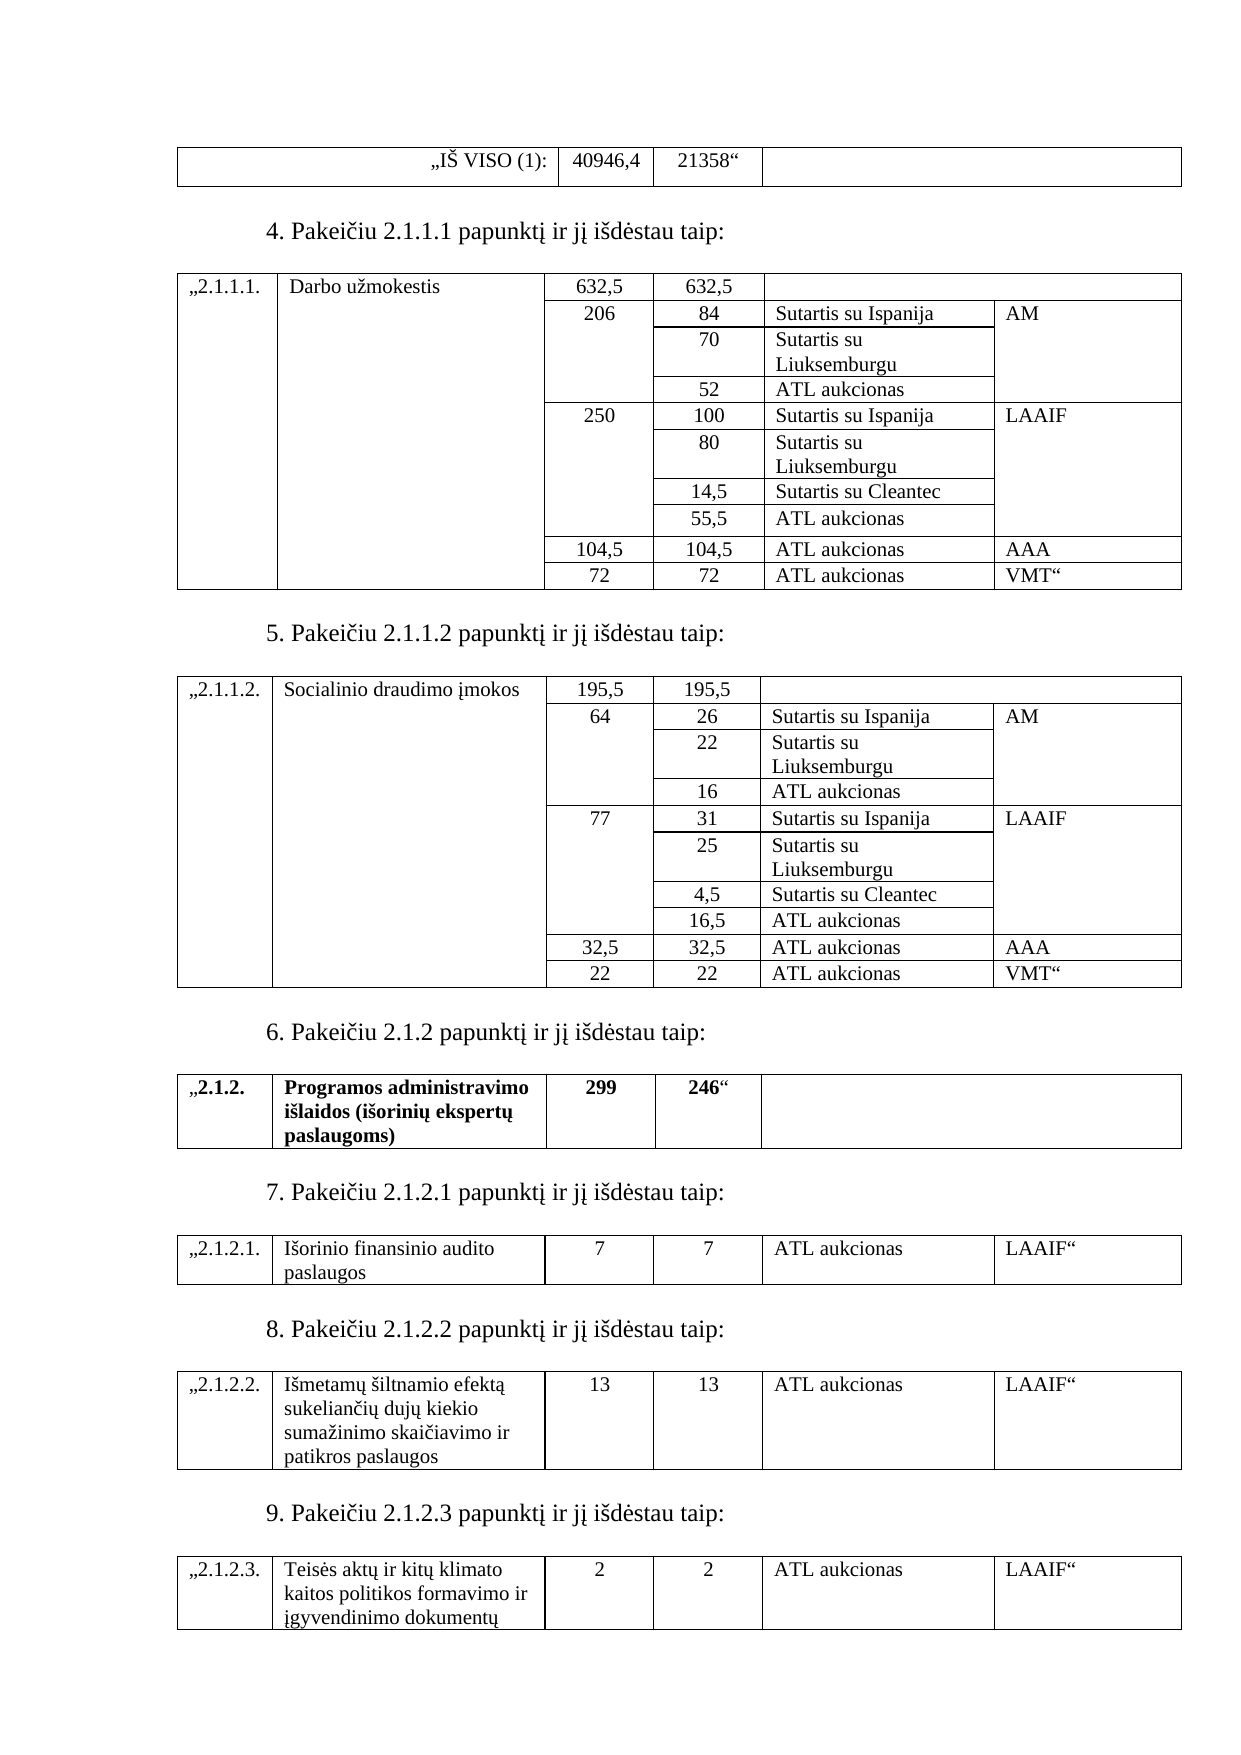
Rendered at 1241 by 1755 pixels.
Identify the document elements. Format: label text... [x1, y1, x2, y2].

table_header 195,5 [654, 677, 760, 703]
table_header 2 [546, 1557, 653, 1629]
table_cell AAA [995, 537, 1181, 562]
table_cell 22 [547, 961, 653, 987]
table_cell ATL aukcionas [765, 537, 994, 562]
table_header Teisės aktų ir kitų klimato kaitos politikos formavimo ir įgyvendinimo dokumentų [273, 1557, 544, 1629]
table_header „2.1.1.2. [178, 677, 272, 987]
table_cell 32,5 [547, 935, 653, 960]
table_cell 16 [654, 779, 760, 805]
table_header 246“ [656, 1075, 761, 1147]
table_header ATL aukcionas [763, 1372, 994, 1468]
table_cell LAAIF [994, 806, 1181, 934]
table_cell Sutartis su Ispanija [761, 704, 993, 729]
table_header [763, 148, 1181, 186]
table_cell ATL aukcionas [761, 961, 993, 987]
table_cell 104,5 [545, 537, 653, 562]
table_cell 100 [654, 403, 764, 429]
table_cell Sutartis su Cleantec [761, 882, 993, 907]
text 5. Pakeičiu 2.1.1.2 papunktį ir jį išdėstau taip: [177, 618, 1181, 647]
table_cell 104,5 [654, 537, 764, 562]
table_cell 55,5 [654, 505, 764, 536]
table_cell Sutartis su Cleantec [765, 479, 994, 504]
table_cell Sutartis su Liuksemburgu [765, 328, 994, 376]
table_cell ATL aukcionas [761, 935, 993, 960]
table_header 632,5 [654, 274, 764, 300]
table_header 7 [546, 1236, 653, 1284]
table_cell 4,5 [654, 882, 760, 907]
table_cell 26 [654, 704, 760, 729]
table_cell 14,5 [654, 479, 764, 504]
text 9. Pakeičiu 2.1.2.3 papunktį ir jį išdėstau taip: [177, 1498, 1181, 1527]
table_cell ATL aukcionas [761, 779, 993, 805]
text 6. Pakeičiu 2.1.2 papunktį ir jį išdėstau taip: [177, 1017, 1181, 1045]
table_cell 25 [654, 833, 760, 881]
table_cell VMT“ [995, 563, 1181, 589]
table_cell 80 [654, 430, 764, 478]
table_header „IŠ VISO (1): [178, 148, 558, 186]
table_cell 16,5 [654, 908, 760, 934]
table_cell ATL aukcionas [761, 908, 993, 934]
table_cell 72 [654, 563, 764, 589]
table_cell 70 [654, 328, 764, 376]
table_header LAAIF“ [995, 1236, 1181, 1284]
table_header Darbo užmokestis [278, 274, 544, 589]
table_header Išorinio finansinio audito paslaugos [273, 1236, 544, 1284]
table_cell AM [994, 704, 1181, 805]
table_header 40946,4 [559, 148, 653, 186]
table_header „2.1.1.1. [178, 274, 277, 589]
table_cell AM [995, 301, 1181, 402]
table_header 7 [654, 1236, 762, 1284]
table_cell AAA [994, 935, 1181, 960]
table_cell Sutartis su Ispanija [765, 403, 994, 429]
table_cell 77 [547, 806, 653, 934]
table_header 21358“ [654, 148, 762, 186]
table_header [761, 677, 1181, 703]
table_cell 206 [545, 301, 653, 402]
table_header LAAIF“ [995, 1372, 1181, 1468]
table_cell 52 [654, 377, 764, 402]
table_cell 250 [545, 403, 653, 536]
table_cell 32,5 [654, 935, 760, 960]
table_header 195,5 [547, 677, 653, 703]
table_header ATL aukcionas [763, 1236, 994, 1284]
table_cell Sutartis su Liuksemburgu [761, 833, 993, 881]
table_header [762, 1075, 1181, 1147]
table_cell ATL aukcionas [765, 505, 994, 536]
table_cell Sutartis su Liuksemburgu [765, 430, 994, 478]
table_cell 72 [545, 563, 653, 589]
table_header ATL aukcionas [763, 1557, 994, 1629]
table_header Socialinio draudimo įmokos [273, 677, 546, 987]
table_header 13 [546, 1372, 653, 1468]
table_header LAAIF“ [995, 1557, 1181, 1629]
table_header 632,5 [545, 274, 653, 300]
table_cell Sutartis su Ispanija [765, 301, 994, 326]
table_header Išmetamų šiltnamio efektą sukeliančių dujų kiekio sumažinimo skaičiavimo ir patikros paslaugos [273, 1372, 544, 1468]
table_header 2 [654, 1557, 762, 1629]
table_cell VMT“ [994, 961, 1181, 987]
table_header 13 [654, 1372, 762, 1468]
table_header [765, 274, 1181, 300]
text 8. Pakeičiu 2.1.2.2 papunktį ir jį išdėstau taip: [177, 1314, 1181, 1342]
text 7. Pakeičiu 2.1.2.1 papunktį ir jį išdėstau taip: [177, 1177, 1181, 1206]
table_cell ATL aukcionas [765, 563, 994, 589]
table_header „2.1.2. [178, 1075, 272, 1147]
text 4. Pakeičiu 2.1.1.1 papunktį ir jį išdėstau taip: [177, 216, 1181, 244]
table_cell Sutartis su Liuksemburgu [761, 730, 993, 778]
table_cell ATL aukcionas [765, 377, 994, 402]
table_cell 64 [547, 704, 653, 805]
table_cell LAAIF [995, 403, 1181, 536]
table_cell 22 [654, 961, 760, 987]
table_header 299 [547, 1075, 655, 1147]
table_header „2.1.2.3. [178, 1557, 272, 1629]
table_header „2.1.2.2. [178, 1372, 272, 1468]
table_cell 22 [654, 730, 760, 778]
table_header „2.1.2.1. [178, 1236, 272, 1284]
table_cell 84 [654, 301, 764, 326]
table_cell 31 [654, 806, 760, 831]
table_cell Sutartis su Ispanija [761, 806, 993, 831]
table_header Programos administravimo išlaidos (išorinių ekspertų paslaugoms) [273, 1075, 546, 1147]
